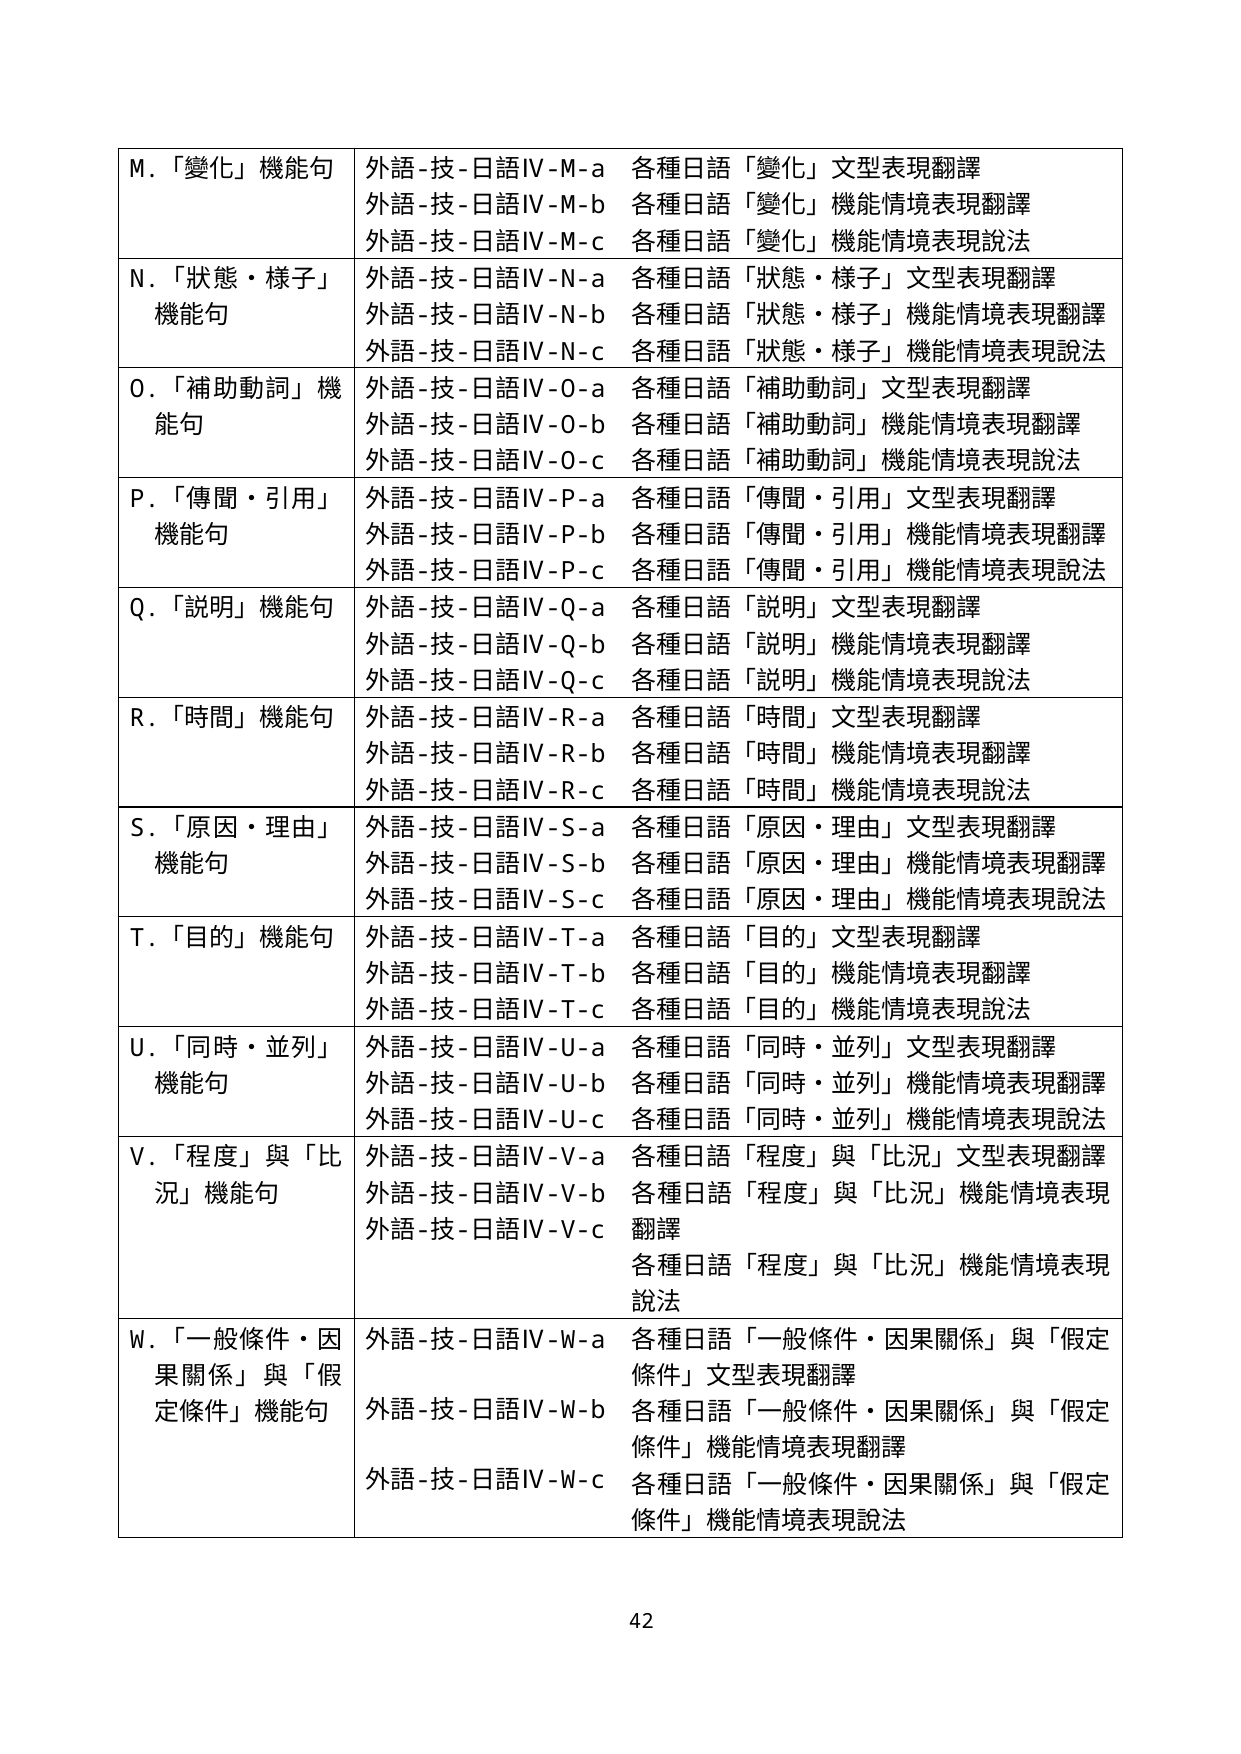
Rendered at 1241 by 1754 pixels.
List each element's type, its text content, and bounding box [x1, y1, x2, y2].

table_cell 外語-技-日語Ⅳ-S-a 外語-技-日語Ⅳ-S-b 外語-技-日語Ⅳ-S-c [355, 808, 620, 916]
table_cell 各種日語「變化」文型表現翻譯 各種日語「變化」機能情境表現翻譯 各種日語「變化」機能情境表現說法 [620, 149, 1122, 257]
table_cell 外語-技-日語Ⅳ-P-a 外語-技-日語Ⅳ-P-b 外語-技-日語Ⅳ-P-c [355, 478, 620, 587]
table_cell 外語-技-日語Ⅳ-M-a 外語-技-日語Ⅳ-M-b 外語-技-日語Ⅳ-M-c [355, 149, 620, 257]
table_cell 外語-技-日語Ⅳ-T-a 外語-技-日語Ⅳ-T-b 外語-技-日語Ⅳ-T-c [355, 917, 620, 1026]
table_cell 外語-技-日語Ⅳ-Q-a 外語-技-日語Ⅳ-Q-b 外語-技-日語Ⅳ-Q-c [355, 588, 620, 697]
table_cell S.「原因・理由」機能句 [119, 808, 354, 916]
table_cell Q.「説明」機能句 [119, 588, 354, 697]
table_cell 各種日語「同時・並列」文型表現翻譯 各種日語「同時・並列」機能情境表現翻譯 各種日語「同時・並列」機能情境表現說法 [620, 1027, 1122, 1136]
table_cell 各種日語「一般條件・因果關係」與「假定條件」文型表現翻譯 各種日語「一般條件・因果關係」與「假定條件」機能情境表現翻譯 各種日語「一般條件・因果關係」與「假定條件」機能情境表現說法 [620, 1319, 1122, 1537]
table_cell M.「變化」機能句 [119, 149, 354, 257]
table_cell 外語-技-日語Ⅳ-W-a 外語-技-日語Ⅳ-W-b 外語-技-日語Ⅳ-W-c [355, 1319, 620, 1537]
table_cell R.「時間」機能句 [119, 698, 354, 806]
table_cell U.「同時・並列」機能句 [119, 1027, 354, 1136]
table_cell 各種日語「程度」與「比況」文型表現翻譯 各種日語「程度」與「比況」機能情境表現翻譯 各種日語「程度」與「比況」機能情境表現說法 [620, 1137, 1122, 1318]
table_cell 各種日語「目的」文型表現翻譯 各種日語「目的」機能情境表現翻譯 各種日語「目的」機能情境表現說法 [620, 917, 1122, 1026]
table_cell 外語-技-日語Ⅳ-O-a 外語-技-日語Ⅳ-O-b 外語-技-日語Ⅳ-O-c [355, 368, 620, 477]
table_cell 各種日語「説明」文型表現翻譯 各種日語「説明」機能情境表現翻譯 各種日語「説明」機能情境表現說法 [620, 588, 1122, 697]
table_cell N.「狀態・様子」機能句 [119, 259, 354, 367]
table_cell 外語-技-日語Ⅳ-U-a 外語-技-日語Ⅳ-U-b 外語-技-日語Ⅳ-U-c [355, 1027, 620, 1136]
table_cell V.「程度」與「比況」機能句 [119, 1137, 354, 1318]
table_cell 各種日語「狀態・様子」文型表現翻譯 各種日語「狀態・様子」機能情境表現翻譯 各種日語「狀態・様子」機能情境表現說法 [620, 259, 1122, 367]
table_cell 外語-技-日語Ⅳ-R-a 外語-技-日語Ⅳ-R-b 外語-技-日語Ⅳ-R-c [355, 698, 620, 806]
table_cell P.「傳聞・引用」機能句 [119, 478, 354, 587]
table_cell 外語-技-日語Ⅳ-V-a 外語-技-日語Ⅳ-V-b 外語-技-日語Ⅳ-V-c [355, 1137, 620, 1318]
table_cell 各種日語「補助動詞」文型表現翻譯 各種日語「補助動詞」機能情境表現翻譯 各種日語「補助動詞」機能情境表現說法 [620, 368, 1122, 477]
table_cell 各種日語「傳聞・引用」文型表現翻譯 各種日語「傳聞・引用」機能情境表現翻譯 各種日語「傳聞・引用」機能情境表現說法 [620, 478, 1122, 587]
table_cell W.「一般條件・因果關係」與「假定條件」機能句 [119, 1319, 354, 1537]
table_cell 各種日語「原因・理由」文型表現翻譯 各種日語「原因・理由」機能情境表現翻譯 各種日語「原因・理由」機能情境表現說法 [620, 808, 1122, 916]
table_cell T.「目的」機能句 [119, 917, 354, 1026]
table_cell O.「補助動詞」機能句 [119, 368, 354, 477]
table_cell 各種日語「時間」文型表現翻譯 各種日語「時間」機能情境表現翻譯 各種日語「時間」機能情境表現說法 [620, 698, 1122, 806]
table_cell 外語-技-日語Ⅳ-N-a 外語-技-日語Ⅳ-N-b 外語-技-日語Ⅳ-N-c [355, 259, 620, 367]
